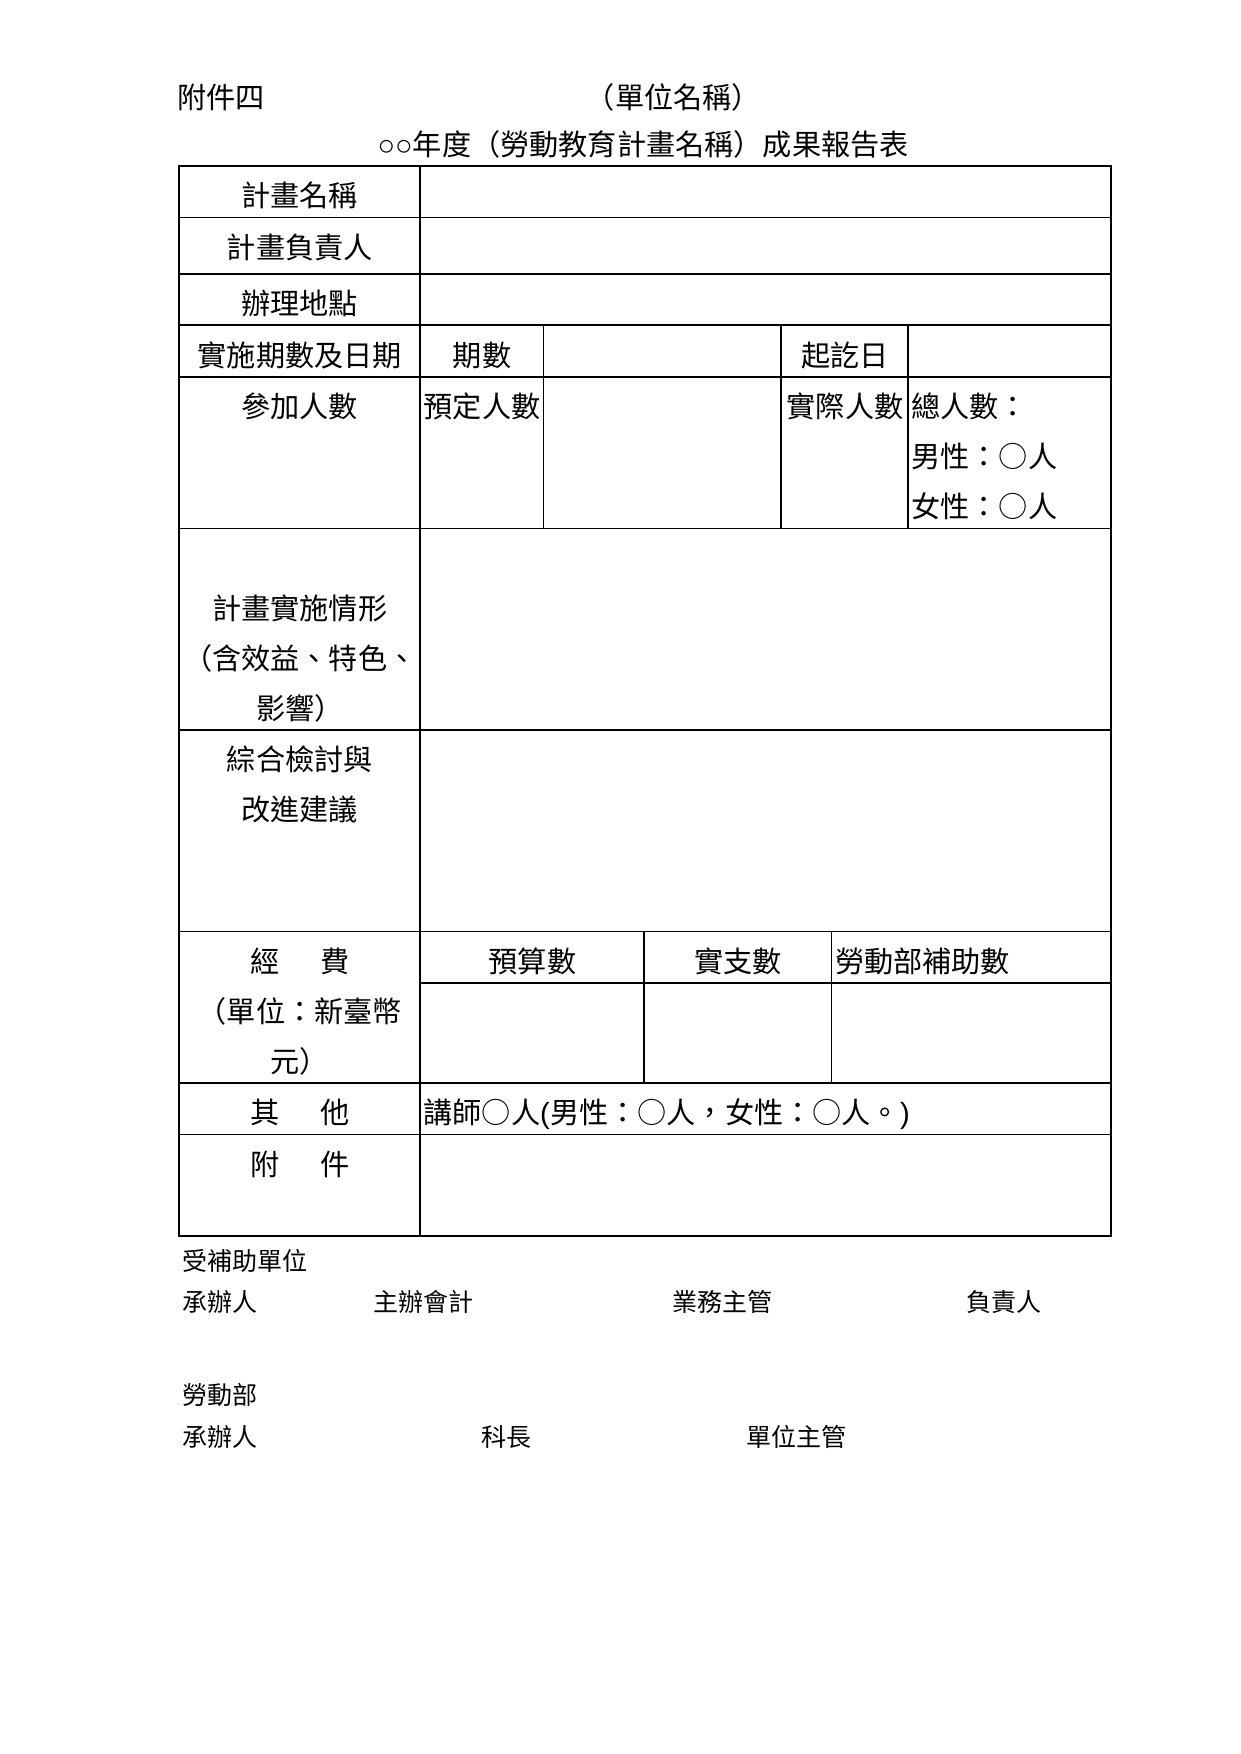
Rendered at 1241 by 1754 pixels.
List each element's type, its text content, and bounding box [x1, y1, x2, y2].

table_cell 勞動部補助數 [832, 932, 1110, 982]
table_cell [870, 1237, 963, 1371]
table_cell [645, 984, 831, 1082]
table_cell [870, 1371, 963, 1454]
table_cell 經 費 （單位：新臺幣元） [180, 932, 419, 1082]
table_cell 業務主管 [552, 1237, 870, 1371]
table_cell [544, 326, 780, 376]
table_cell [909, 326, 1110, 376]
table_header [421, 167, 1110, 217]
table_cell 實際人數 [782, 378, 907, 527]
table_cell 講師○人(男性：○人，女性：○人。) [421, 1084, 1110, 1134]
table_cell [1112, 1082, 1123, 1134]
table_cell 實支數 [645, 932, 831, 982]
table_cell [1112, 528, 1123, 729]
table_cell [1112, 931, 1123, 982]
table_cell [1112, 982, 1123, 1082]
table_cell [1112, 729, 1123, 931]
table_cell 期數 [421, 326, 543, 376]
table_cell [421, 1135, 1110, 1235]
table_cell 辦理地點 [180, 275, 419, 324]
table_cell [421, 984, 643, 1082]
table_cell 參加人數 [180, 378, 419, 527]
table_cell [1112, 324, 1123, 376]
table_cell [1112, 1134, 1123, 1235]
table_cell [1112, 273, 1123, 324]
table_cell 總人數： 男性：○人 女性：○人 [909, 378, 1110, 527]
table_cell [421, 731, 1110, 931]
table_cell [421, 218, 1110, 273]
table_cell 受補助單位 承辦人 [179, 1237, 346, 1371]
table_cell 預算數 [421, 932, 643, 982]
text ○○年度（勞動教育計畫名稱）成果報告表 [177, 117, 1092, 165]
table_cell [832, 984, 1110, 1082]
table_cell 計畫實施情形 （含效益、特色、影響） [180, 529, 419, 729]
table_cell 負責人 [964, 1235, 1123, 1371]
table_cell 計畫負責人 [180, 218, 419, 273]
table_header [1112, 165, 1123, 217]
table_cell 附 件 [180, 1135, 419, 1235]
table_cell 科長 [420, 1371, 627, 1454]
text 附件四 （單位名稱） [177, 75, 1092, 117]
table_cell 主辦會計 [346, 1237, 552, 1371]
table_header 計畫名稱 [180, 167, 419, 217]
table_cell 單位主管 [627, 1371, 870, 1454]
table_cell [964, 1371, 1123, 1454]
table_cell 實施期數及日期 [180, 326, 419, 376]
table_cell [1112, 217, 1123, 273]
table_cell 預定人數 [421, 378, 543, 527]
table_cell 起訖日 [782, 326, 907, 376]
table_cell [544, 378, 780, 527]
table_cell [1112, 376, 1123, 527]
table_cell 其 他 [180, 1084, 419, 1134]
table_cell [421, 275, 1110, 324]
table_cell 勞動部 承辦人 [179, 1371, 420, 1454]
table_cell [421, 529, 1110, 729]
table_cell 綜合檢討與 改進建議 [180, 731, 419, 931]
